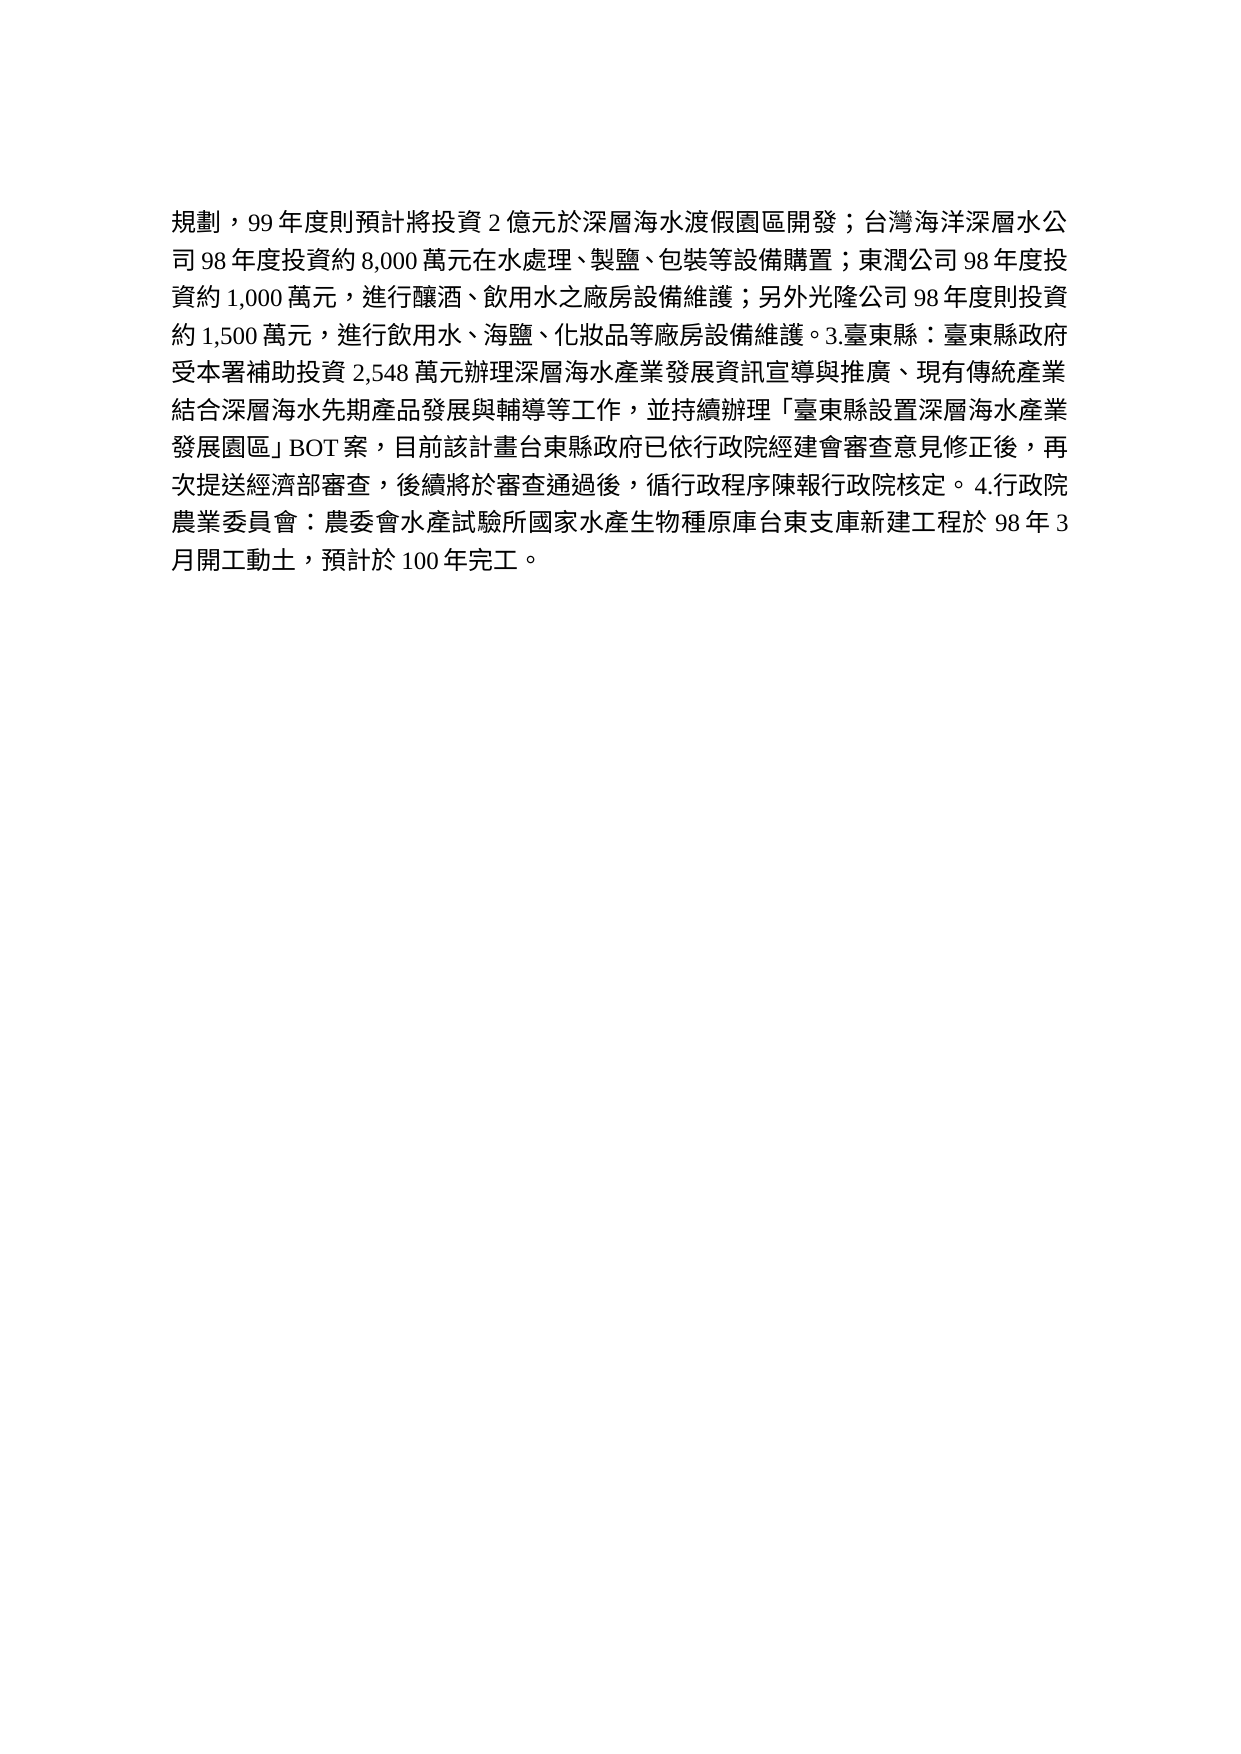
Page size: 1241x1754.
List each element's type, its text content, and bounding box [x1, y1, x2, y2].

text 民國98年度農委會水產試驗所、地方政府及民間單位之開發案進度大致如下：1.宜蘭縣：宜蘭縣政府受本署補助投資485萬元辦理大南澳深層海水科技園區農漁產業多元規劃配置及發展策略研究及園區BOT可行性評估及先期規劃修正工作。2.花蓮縣：花蓮縣政府受本署補助投資480萬元辦理深層海水招商活動及媒體行銷推廣、結合深層海水發展海洋觀光產業及電子商務規劃等。目前該縣是臺灣深層海水產業發展較快速之縣市，其係由民間業者自行開發，花蓮縣政府協助推廣，目前計有臺灣肥料、台灣海洋深層水、光隆及東潤等4家公司積極投資開發，其中臺灣肥料公司98年度投資約1,200萬元，進行取水設備維護及深層海水渡假園區之規劃，99年度則預計將投資2億元於深層海水渡假園區開發；台灣海洋深層水公司98年度投資約8,000萬元在水處理、製鹽、包裝等設備購置；東潤公司98年度投資約1,000萬元，進行釀酒、飲用水之廠房設備維護；另外光隆公司98年度則投資約1,500萬元，進行飲用水、海鹽、化妝品等廠房設備維護。3.臺東縣：臺東縣政府受本署補助投資2,548萬元辦理深層海水產業發展資訊宣導與推廣、現有傳統產業結合深層海水先期產品發展與輔導等工作，並持續辦理「臺東縣設置深層海水產業發展園區」BOT案，目前該計畫台東縣政府已依行政院經建會審查意見修正後，再次提送經濟部審查，後續將於審查通過後，循行政程序陳報行政院核定。4.行政院農業委員會：農委會水產試驗所國家水產生物種原庫台東支庫新建工程於98年3月開工動土，預計於100年完工。 [171, 202, 1068, 577]
